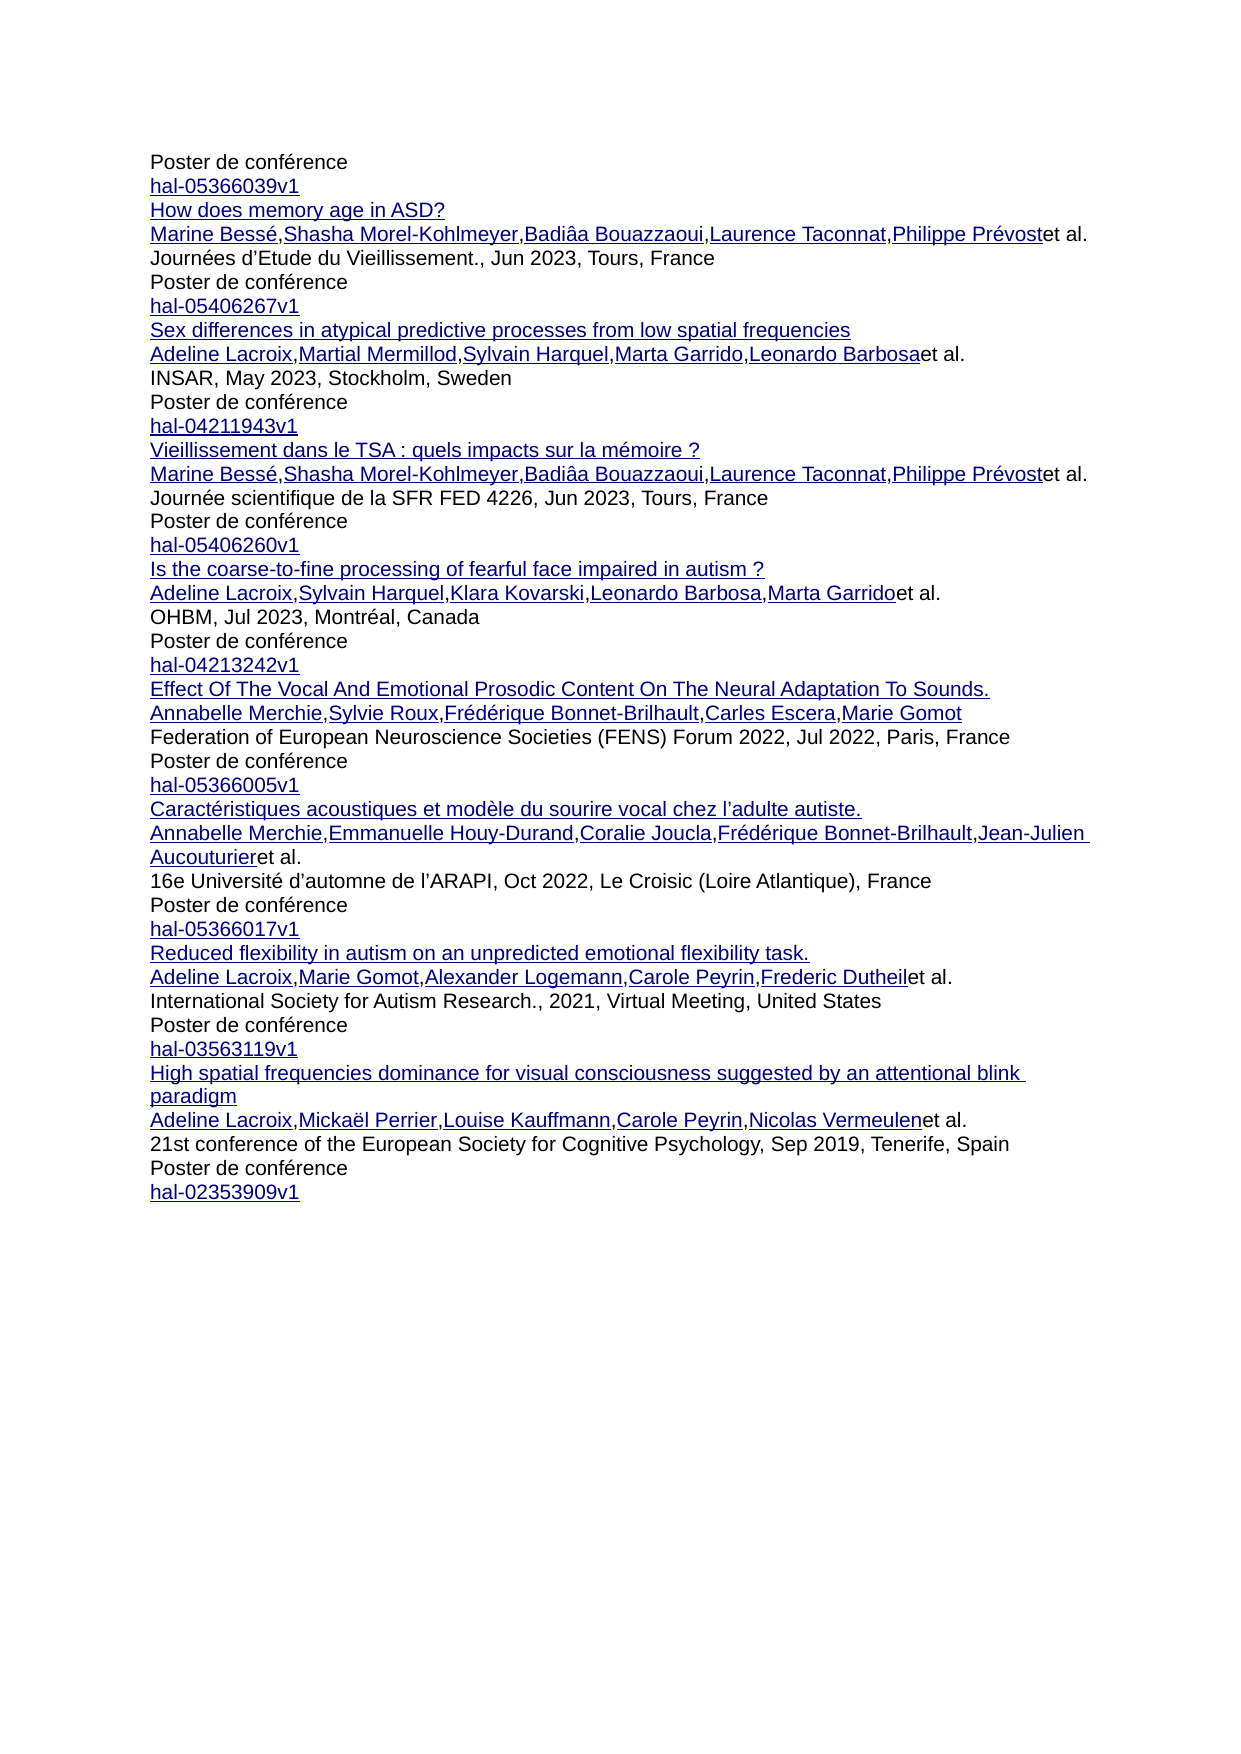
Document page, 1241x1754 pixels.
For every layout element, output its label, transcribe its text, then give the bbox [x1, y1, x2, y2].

table_cell Poster de conférence hal-05366039v1 [150, 150, 1090, 198]
table_cell High spatial frequencies dominance for visual consciousness suggested by an attentional blink paradigm Adeline Lacroix,Mickaël Perrier,Louise Kauffmann,Carole Peyrin,Nicolas Vermeulenet al. 21st conference of the European Society for Cognitive Psychology, Sep 2019, Tenerife, Spain Poster de conférence hal-02353909v1 [150, 1060, 1090, 1204]
table_cell How does memory age in ASD? Marine Bessé,Shasha Morel-Kohlmeyer,Badiâa Bouazzaoui,Laurence Taconnat,Philippe Prévostet al. Journées d’Etude du Vieillissement., Jun 2023, Tours, France Poster de conférence hal-05406267v1 [150, 198, 1090, 318]
table_cell Sex differences in atypical predictive processes from low spatial frequencies Adeline Lacroix,Martial Mermillod,Sylvain Harquel,Marta Garrido,Leonardo Barbosaet al. INSAR, May 2023, Stockholm, Sweden Poster de conférence hal-04211943v1 [150, 318, 1090, 437]
table_cell Effect Of The Vocal And Emotional Prosodic Content On The Neural Adaptation To Sounds. Annabelle Merchie,Sylvie Roux,Frédérique Bonnet-Brilhault,Carles Escera,Marie Gomot Federation of European Neuroscience Societies (FENS) Forum 2022, Jul 2022, Paris, France Poster de conférence hal-05366005v1 [150, 677, 1090, 797]
table_cell Vieillissement dans le TSA : quels impacts sur la mémoire ? Marine Bessé,Shasha Morel-Kohlmeyer,Badiâa Bouazzaoui,Laurence Taconnat,Philippe Prévostet al. Journée scientifique de la SFR FED 4226, Jun 2023, Tours, France Poster de conférence hal-05406260v1 [150, 438, 1090, 557]
table_cell Is the coarse-to-fine processing of fearful face impaired in autism ? Adeline Lacroix,Sylvain Harquel,Klara Kovarski,Leonardo Barbosa,Marta Garridoet al. OHBM, Jul 2023, Montréal, Canada Poster de conférence hal-04213242v1 [150, 557, 1090, 677]
table_cell Reduced flexibility in autism on an unpredicted emotional flexibility task. Adeline Lacroix,Marie Gomot,Alexander Logemann,Carole Peyrin,Frederic Dutheilet al. International Society for Autism Research., 2021, Virtual Meeting, United States Poster de conférence hal-03563119v1 [150, 941, 1090, 1060]
table_cell Caractéristiques acoustiques et modèle du sourire vocal chez l’adulte autiste. Annabelle Merchie,Emmanuelle Houy-Durand,Coralie Joucla,Frédérique Bonnet-Brilhault,Jean-Julien Aucouturieret al. 16e Université d’automne de l’ARAPI, Oct 2022, Le Croisic (Loire Atlantique), France Poster de conférence hal-05366017v1 [150, 797, 1090, 941]
